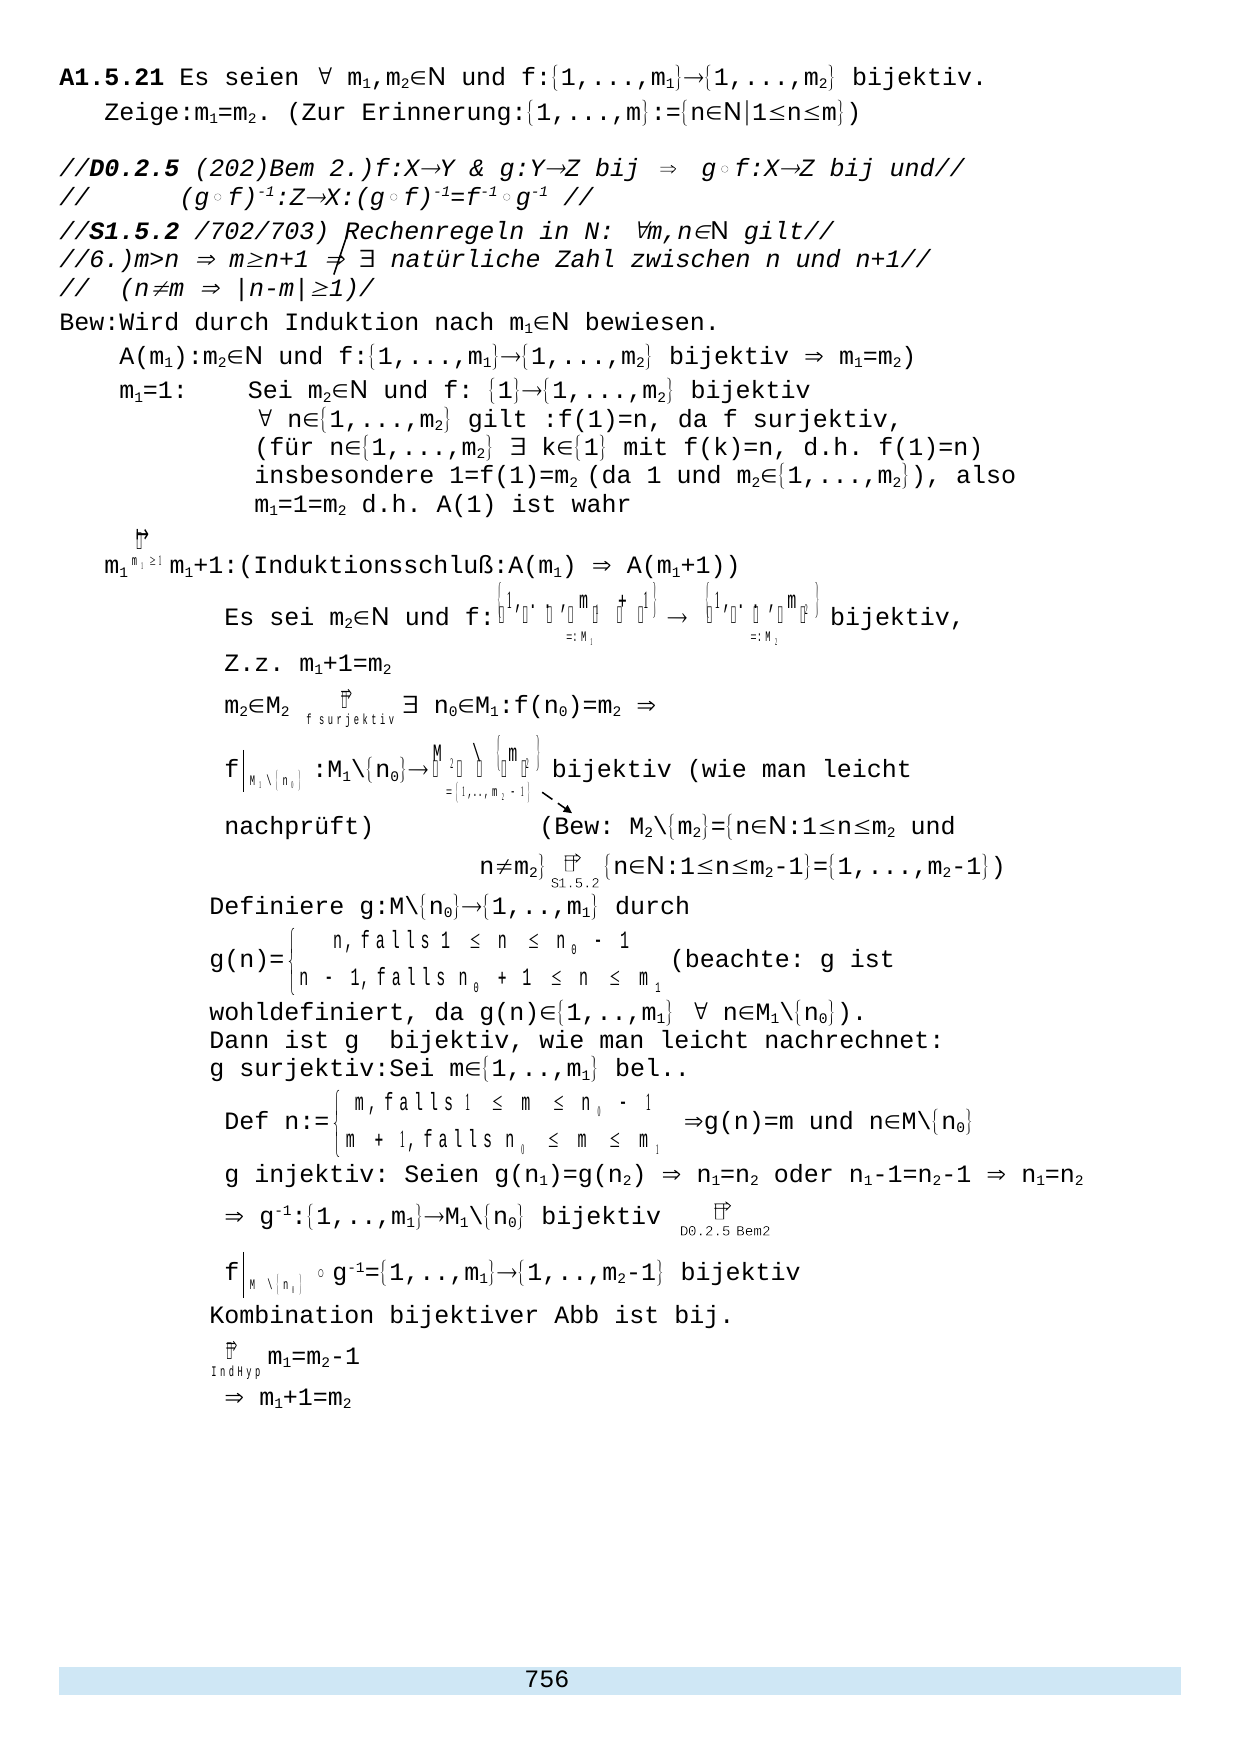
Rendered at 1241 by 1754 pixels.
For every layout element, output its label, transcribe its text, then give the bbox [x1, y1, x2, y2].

text //6.)m>n  mn+1   natürliche Zahl zwischen n und n+1// [335, 247, 1181, 275]
text m1m1+1:(Induktionsschluß:A(m1)  A(m1+1)) [59, 520, 1181, 581]
text m1=1: Sei m2N und f: 11,...,m2 bijektiv [59, 372, 1181, 406]
text Bew:Wird durch Induktion nach m1N bewiesen. [59, 303, 1181, 338]
text m2M2  n0M1:f(n0)=m2  [59, 678, 1181, 735]
text nm2nN:1nm2-1=1,...,m2-1) [59, 842, 1181, 894]
text g surjektiv:Sei m1,..,m1 bel.. [59, 1056, 1181, 1084]
text // (gf)-1:ZX:(gf)-1=f-1g-1 // [59, 184, 1181, 213]
text insbesondere 1=f(1)=m2 (da 1 und m21,...,m2), also [59, 463, 1181, 491]
text A(m1):m2N und f:1,...,m11,...,m2 bijektiv  m1=m2) [59, 338, 1181, 372]
text Def n:= g(n)=m und nM\n0 [59, 1084, 1181, 1161]
text Kombination bijektiver Abb ist bij. [59, 1302, 1181, 1331]
text m1=m2-1 [59, 1331, 1181, 1385]
text // (nm  |n-m|1)/ [59, 275, 1181, 303]
subtitle //S1.5.2 /702/703) Rechenregeln in N: m,nN gilt// [59, 213, 1181, 247]
text //6.)m>n  mn+1   natürliche Zahl zwischen n und n+1// [59, 247, 341, 275]
text nachprüft) (Bew: M2\m2=nN:1nm2 und [59, 808, 1181, 842]
text g(n)=(beachte: g ist [59, 922, 1181, 999]
text g injektiv: Seien g(n1)=g(n2)  n1=n2 oder n1-1=n2-1  n1=n2 [59, 1161, 1181, 1190]
text  g-1:1,..,m1M1\n0 bijektiv [59, 1190, 1181, 1246]
text  n1,...,m2 gilt :f(1)=n, da f surjektiv, [59, 406, 1181, 435]
text fg-1=1,..,m11,..,m2-1 bijektiv [59, 1246, 1181, 1302]
text Z.z. m1+1=m2 [59, 650, 1181, 678]
text //D0.2.5 (202)Bem 2.)f:XY & g:YZ bij gf:XZ bij und// [59, 156, 1181, 184]
text wohldefiniert, da g(n)1,..,m1  nM1\n0). [59, 999, 1181, 1028]
text A1.5.21 Es seien  m1,m2N und f:1,...,m11,...,m2 bijektiv. [59, 59, 1181, 93]
text Dann ist g bijektiv, wie man leicht nachrechnet: [59, 1028, 1181, 1056]
text f:M1\n0bijektiv (wie man leicht [59, 735, 1181, 808]
text m1=1=m2 d.h. A(1) ist wahr [59, 491, 1181, 520]
text Zeige:m1=m2. (Zur Erinnerung:1,...,m:=nN1nm) [59, 93, 1181, 128]
subtitle Definiere g:M\n01,..,m1 durch [59, 894, 1181, 922]
text Es sei m2N und f: bijektiv, [59, 581, 1181, 650]
text  m1+1=m2 [59, 1385, 1181, 1413]
text (für n1,...,m2  k1 mit f(k)=n, d.h. f(1)=n) [59, 435, 1181, 463]
